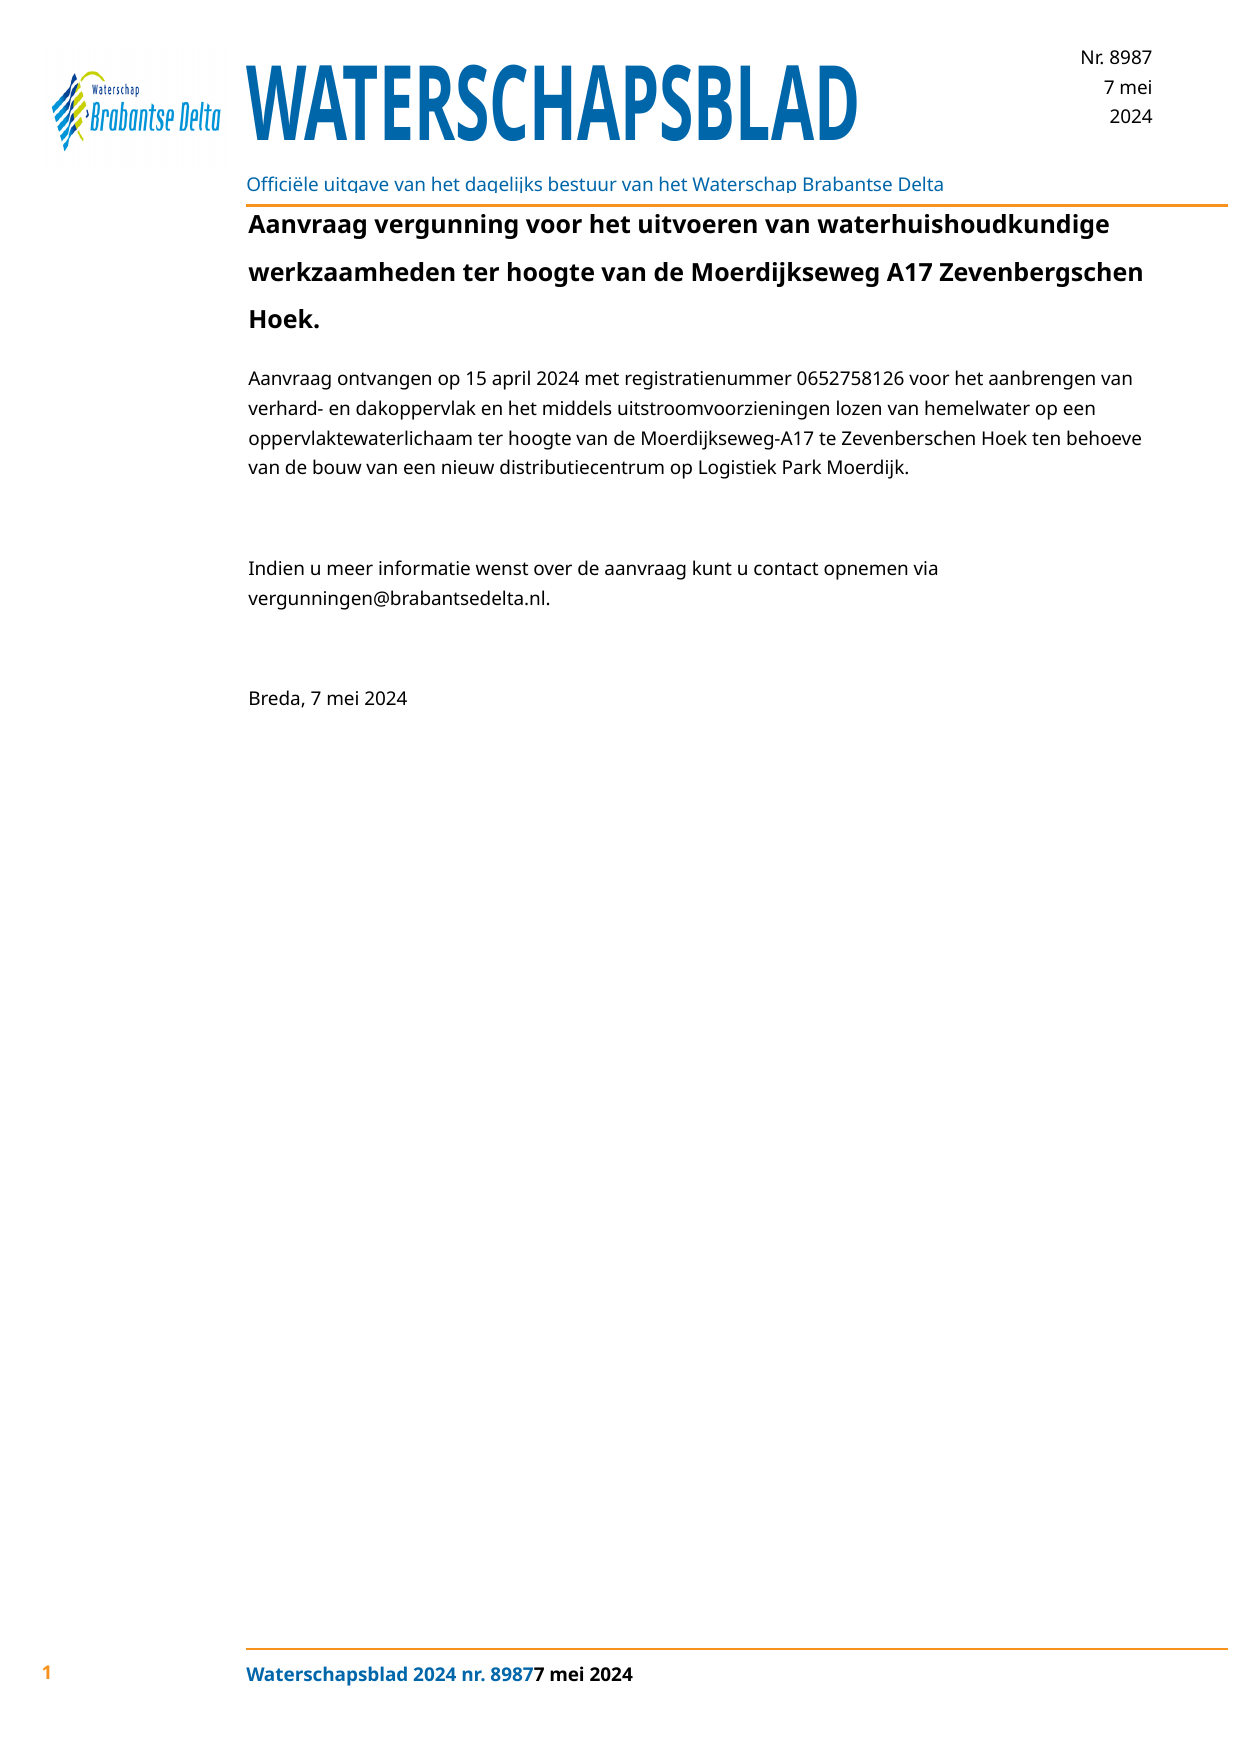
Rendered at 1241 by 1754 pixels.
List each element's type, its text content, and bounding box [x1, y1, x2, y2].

picture [41, 47, 231, 172]
text Breda, 7 mei 2024 [248, 686, 1152, 711]
text Aanvraag ontvangen op 15 april 2024 met registratienummer 0652758126 voor het aanbrengen van verhard- en dakoppervlak en het middels uitstroomvoorzieningen lozen van hemelwater op een oppervlaktewaterlichaam ter hoogte van de Moerdijkseweg-A17 te Zevenberschen Hoek ten behoeve van de bouw van een nieuw distributiecentrum op Logistiek Park Moerdijk. [248, 366, 1152, 480]
text Aanvraag vergunning voor het uitvoeren van waterhuishoudkundige werkzaamheden ter hoogte van de Moerdijkseweg A17 Zevenbergschen Hoek. [248, 207, 1152, 336]
text Indien u meer informatie wenst over de aanvraag kunt u contact opnemen via vergunningen@brabantsedelta.nl. [248, 555, 1152, 610]
